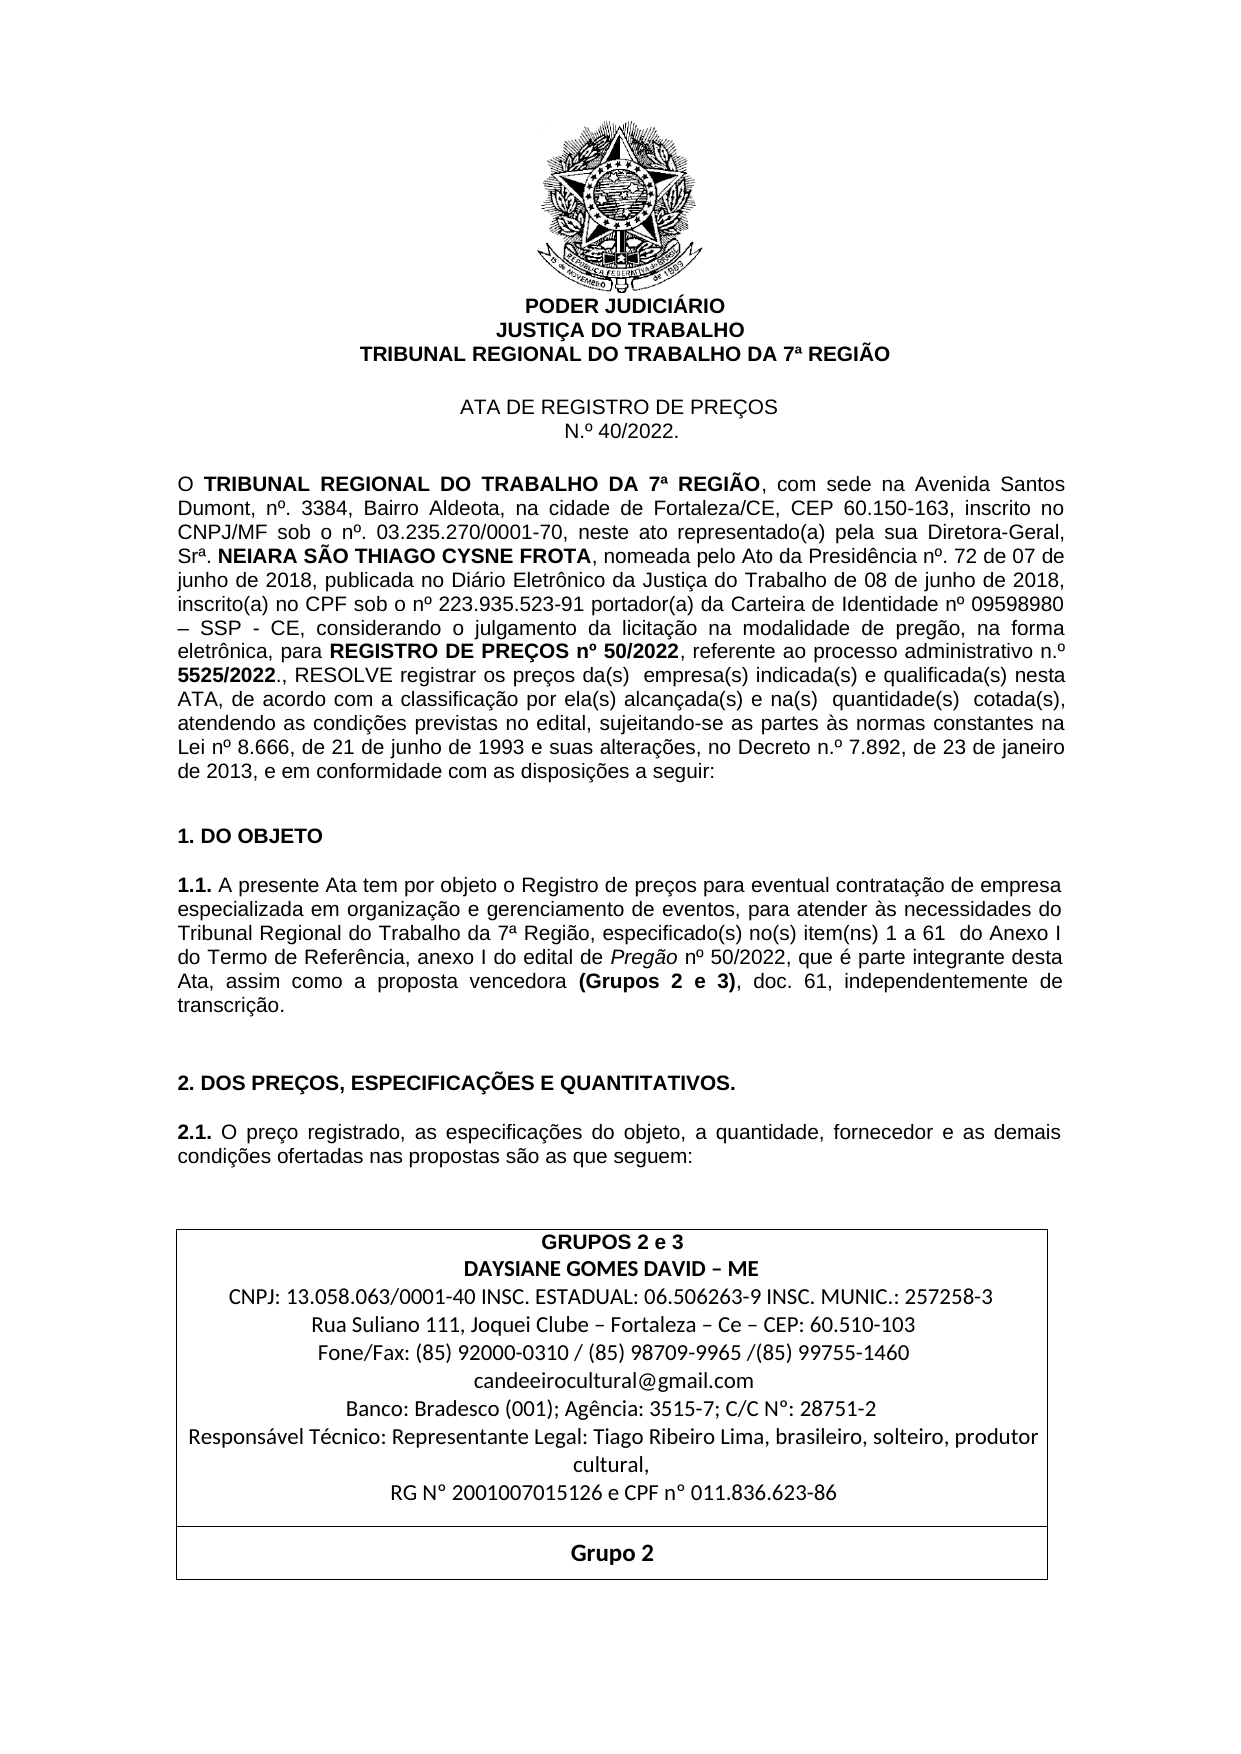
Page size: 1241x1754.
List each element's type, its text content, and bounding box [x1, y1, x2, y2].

text 2.1. O preço registrado, as especificações do objeto, a quantidade, fornecedor e as demais condições ofertadas nas propostas são as que seguem: [177, 1120, 1063, 1168]
text JUSTIÇA DO TRABALHO [177, 318, 1063, 342]
text ATA DE REGISTRO DE PREÇOS [177, 395, 1066, 419]
text 1.1. A presente Ata tem por objeto o Registro de preços para eventual contratação de empresa especializada em organização e gerenciamento de eventos, para atender às necessidades do Tribunal Regional do Trabalho da 7ª Região, especificado(s) no(s) item(ns) 1 a 61 do Anexo I do Termo de Referência, anexo I do edital de Pregão nº 50/2022, que é parte integrante desta Ata, assim como a proposta vencedora (Grupos 2 e 3), doc. 61, independentemente de transcrição. [177, 873, 1063, 1017]
table_cell Grupo 2 [177, 1527, 1047, 1579]
text PODER JUDICIÁRIO [177, 294, 1073, 318]
text TRIBUNAL REGIONAL DO TRABALHO DA 7ª REGIÃO [177, 342, 1073, 366]
text N.º 40/2022. [177, 419, 1066, 443]
text 1. DO OBJETO [177, 824, 1063, 848]
text 2. DOS PREÇOS, ESPECIFICAÇÕES E QUANTITATIVOS. [177, 1071, 1063, 1095]
text O TRIBUNAL REGIONAL DO TRABALHO DA 7ª REGIÃO, com sede na Avenida Santos Dumont, nº. 3384, Bairro Aldeota, na cidade de Fortaleza/CE, CEP 60.150-163, inscrito no CNPJ/MF sob o nº. 03.235.270/0001-70, neste ato representado(a) pela sua Diretora-Geral, Srª. NEIARA SÃO THIAGO CYSNE FROTA, nomeada pelo Ato da Presidência nº. 72 de 07 de junho de 2018, publicada no Diário Eletrônico da Justiça do Trabalho de 08 de junho de 2018, inscrito(a) no CPF sob o nº 223.935.523-91 portador(a) da Carteira de Identidade nº 09598980 – SSP - CE, considerando o julgamento da licitação na modalidade de pregão, na forma eletrônica, para REGISTRO DE PREÇOS nº 50/2022, referente ao processo administrativo n.º 5525/2022., RESOLVE registrar os preços da(s) empresa(s) indicada(s) e qualificada(s) nesta ATA, de acordo com a classificação por ela(s) alcançada(s) e na(s) quantidade(s) cotada(s), atendendo as condições previstas no edital, sujeitando-se as partes às normas constantes na Lei nº 8.666, de 21 de junho de 1993 e suas alterações, no Decreto n.º 7.892, de 23 de janeiro de 2013, e em conformidade com as disposições a seguir: [177, 472, 1066, 783]
table_header GRUPOS 2 e 3 DAYSIANE GOMES DAVID – ME CNPJ: 13.058.063/0001-40 INSC. ESTADUAL: 06.506263-9 INSC. MUNIC.: 257258-3 Rua Suliano 111, Joquei Clube – Fortaleza – Ce – CEP: 60.510-103 Fone/Fax: (85) 92000-0310 / (85) 98709-9965 /(85) 99755-1460 candeeirocultural@gmail.com Banco: Bradesco (001); Agência: 3515-7; C/C Nº: 28751-2 Responsável Técnico: Representante Legal: Tiago Ribeiro Lima, brasileiro, solteiro, produtor cultural, RG Nº 2001007015126 e CPF nº 011.836.623-86 [177, 1230, 1047, 1526]
